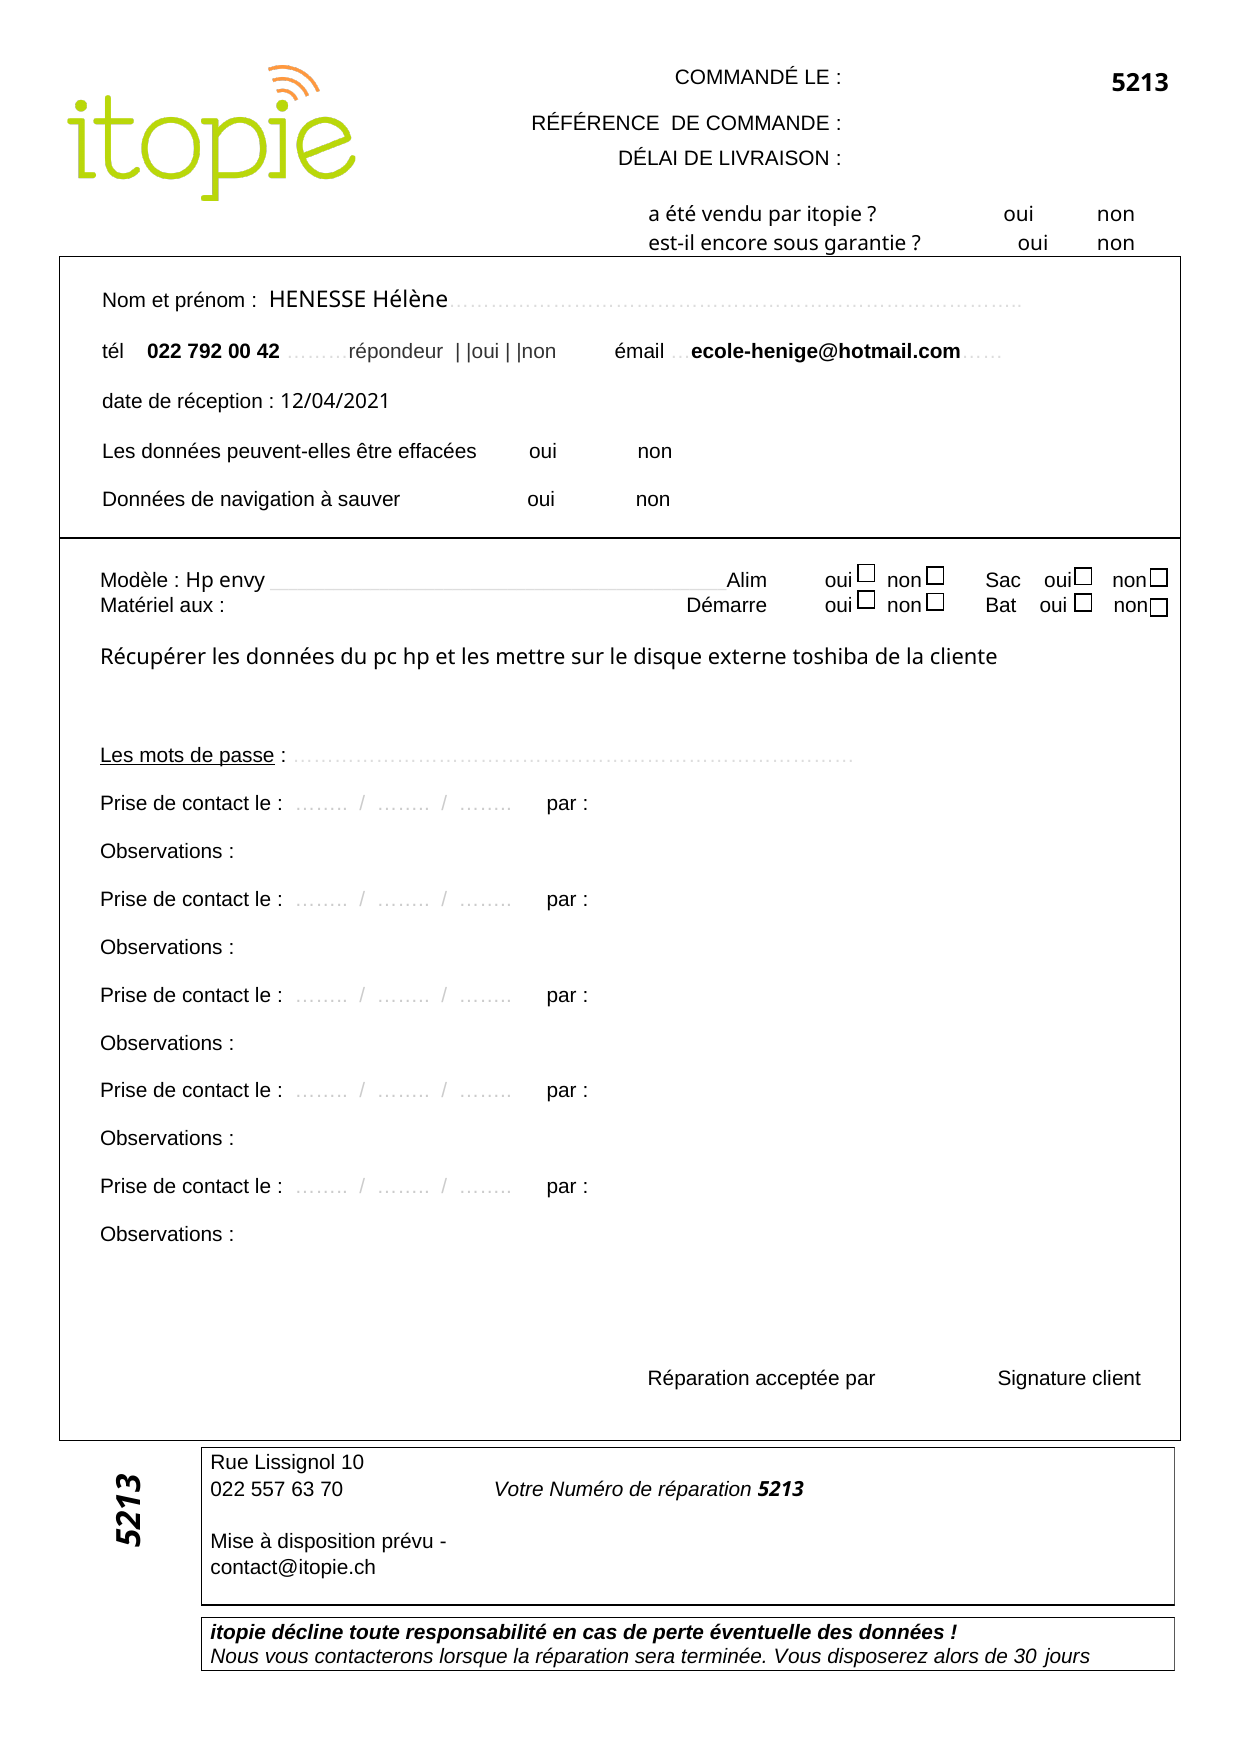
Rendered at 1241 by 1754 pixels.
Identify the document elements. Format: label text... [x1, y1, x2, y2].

table_header COMMANDÉ LE : [490, 59, 847, 104]
table_cell itopie décline toute responsabilité en cas de perte éventuelle des données ! Nous vous contacterons lorsque la réparation sera terminée. Vous disposerez alors de 30 jours [195, 1611, 1180, 1677]
text Matériel aux : Démarre oui non Bat oui non [60, 590, 1180, 617]
table_header 5213 [59, 1441, 195, 1677]
text Observations : [60, 1123, 1180, 1150]
text a été vendu par itopie ? oui non [59, 199, 1181, 228]
text Modèle : Hp envy Alim oui non Sac oui non [879, 562, 925, 590]
text Données de navigation à sauver oui non [60, 484, 1180, 511]
table_header 5213 [847, 59, 1180, 104]
table_cell [847, 140, 1180, 175]
text Modèle : Hp envy Alim oui non Sac oui non [948, 562, 1180, 590]
text Les mots de passe : ……………………………………………………………………… [60, 740, 1180, 767]
text Observations : [60, 836, 1180, 863]
picture [67, 65, 356, 201]
table_header Rue Lissignol 10 022 557 63 70 Votre Numéro de réparation 5213 Mise à disposition prévu - contact@itopie.ch [195, 1441, 1180, 1611]
text tél 022 792 00 42 ………répondeur | |oui | |non émail …ecole-henige@hotmail.com…… [60, 335, 1180, 362]
text Modèle : Hp envy Alim oui non Sac oui non [60, 562, 856, 590]
text date de réception : 12/04/2021 [60, 383, 1180, 415]
table_cell RÉFÉRENCE DE COMMANDE : [490, 105, 847, 140]
text Observations : [60, 1219, 1180, 1246]
text Prise de contact le : …….. / …….. / …….. par : [60, 1075, 1180, 1102]
text Observations : [60, 1027, 1180, 1054]
text Réparation acceptée par Signature client [60, 1363, 1180, 1390]
text Observations : [60, 931, 1180, 958]
text Récupérer les données du pc hp et les mettre sur le disque externe toshiba de la cliente [60, 638, 1180, 671]
text Prise de contact le : …….. / …….. / …….. par : [60, 788, 1180, 815]
text Nom et prénom : HENESSE Hélène……………………………………………………………………….. [60, 280, 1180, 314]
text Les données peuvent-elles être effacées oui non [60, 436, 1180, 463]
text est-il encore sous garantie ? oui non [59, 228, 1181, 256]
table_cell [847, 105, 1180, 140]
text Prise de contact le : …….. / …….. / …….. par : [60, 1171, 1180, 1198]
text Prise de contact le : …….. / …….. / …….. par : [60, 883, 1180, 911]
text Prise de contact le : …….. / …….. / …….. par : [60, 979, 1180, 1006]
table_cell DÉLAI DE LIVRAISON : [490, 140, 847, 175]
